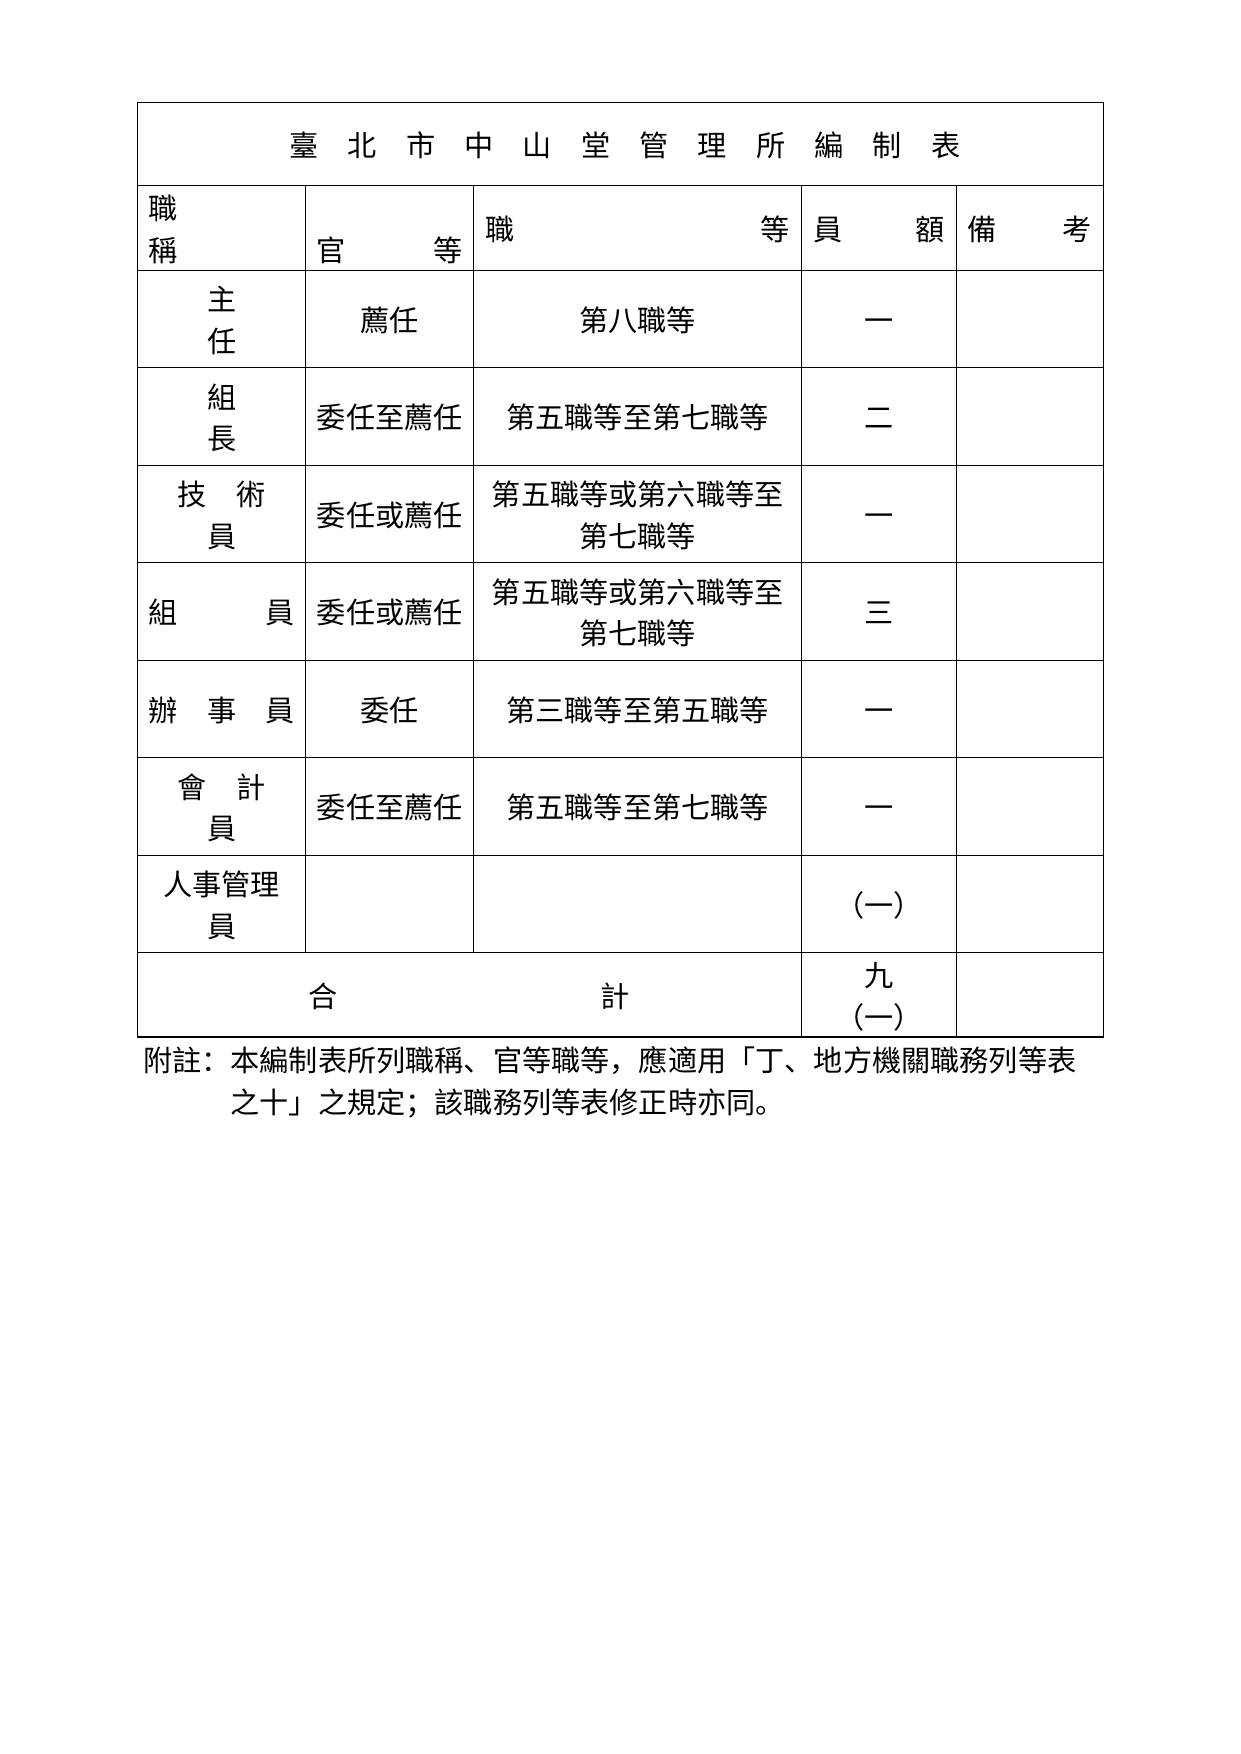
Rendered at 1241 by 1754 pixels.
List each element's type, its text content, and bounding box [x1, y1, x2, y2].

table_cell 人事管理員 [138, 856, 305, 952]
table_cell 辦事員 [138, 661, 305, 757]
table_cell [957, 661, 1103, 757]
table_cell 會 計 員 [138, 758, 305, 854]
table_cell [957, 271, 1103, 367]
table_cell 主 任 [138, 271, 305, 367]
table_cell [957, 856, 1103, 952]
table_cell [306, 856, 473, 952]
table_cell 九 （一） [802, 953, 956, 1036]
table_cell 組 長 [138, 368, 305, 464]
table_cell 一 [802, 661, 956, 757]
table_cell 第五職等至第七職等 [474, 758, 801, 854]
table_cell 職等 [474, 186, 801, 269]
text 附註：本編制表所列職稱、官等職等，應適用「丁、地方機關職務列等表之十」之規定；該職務列等表修正時亦同。 [143, 1038, 1102, 1122]
table_cell [957, 563, 1103, 659]
table_cell 委任或薦任 [306, 466, 473, 562]
table_cell 官等 [306, 186, 473, 269]
table_cell 三 [802, 563, 956, 659]
table_cell 第三職等至第五職等 [474, 661, 801, 757]
table_cell [474, 856, 801, 952]
table_cell 委任 [306, 661, 473, 757]
table_cell [957, 953, 1103, 1036]
table_cell 員 額 [802, 186, 956, 269]
table_cell 合 計 [138, 953, 801, 1036]
table_cell [957, 758, 1103, 854]
table_cell 一 [802, 466, 956, 562]
table_cell 組 員 [138, 563, 305, 659]
table_cell 備 考 [957, 186, 1103, 269]
table_cell 委任或薦任 [306, 563, 473, 659]
table_cell 一 [802, 758, 956, 854]
table_cell [957, 368, 1103, 464]
table_cell （一） [802, 856, 956, 952]
table_cell 委任至薦任 [306, 368, 473, 464]
table_cell 職 稱 [138, 186, 305, 269]
table_cell 委任至薦任 [306, 758, 473, 854]
table_cell 一 [802, 271, 956, 367]
table_cell 第五職等至第七職等 [474, 368, 801, 464]
table_cell 第五職等或第六職等至第七職等 [474, 466, 801, 562]
table_cell [957, 466, 1103, 562]
table_cell 第八職等 [474, 271, 801, 367]
table_cell 二 [802, 368, 956, 464]
table_header 臺 北 市 中 山 堂 管 理 所 編 制 表 [138, 103, 1103, 185]
table_cell 技 術 員 [138, 466, 305, 562]
table_cell 第五職等或第六職等至第七職等 [474, 563, 801, 659]
table_cell 薦任 [306, 271, 473, 367]
